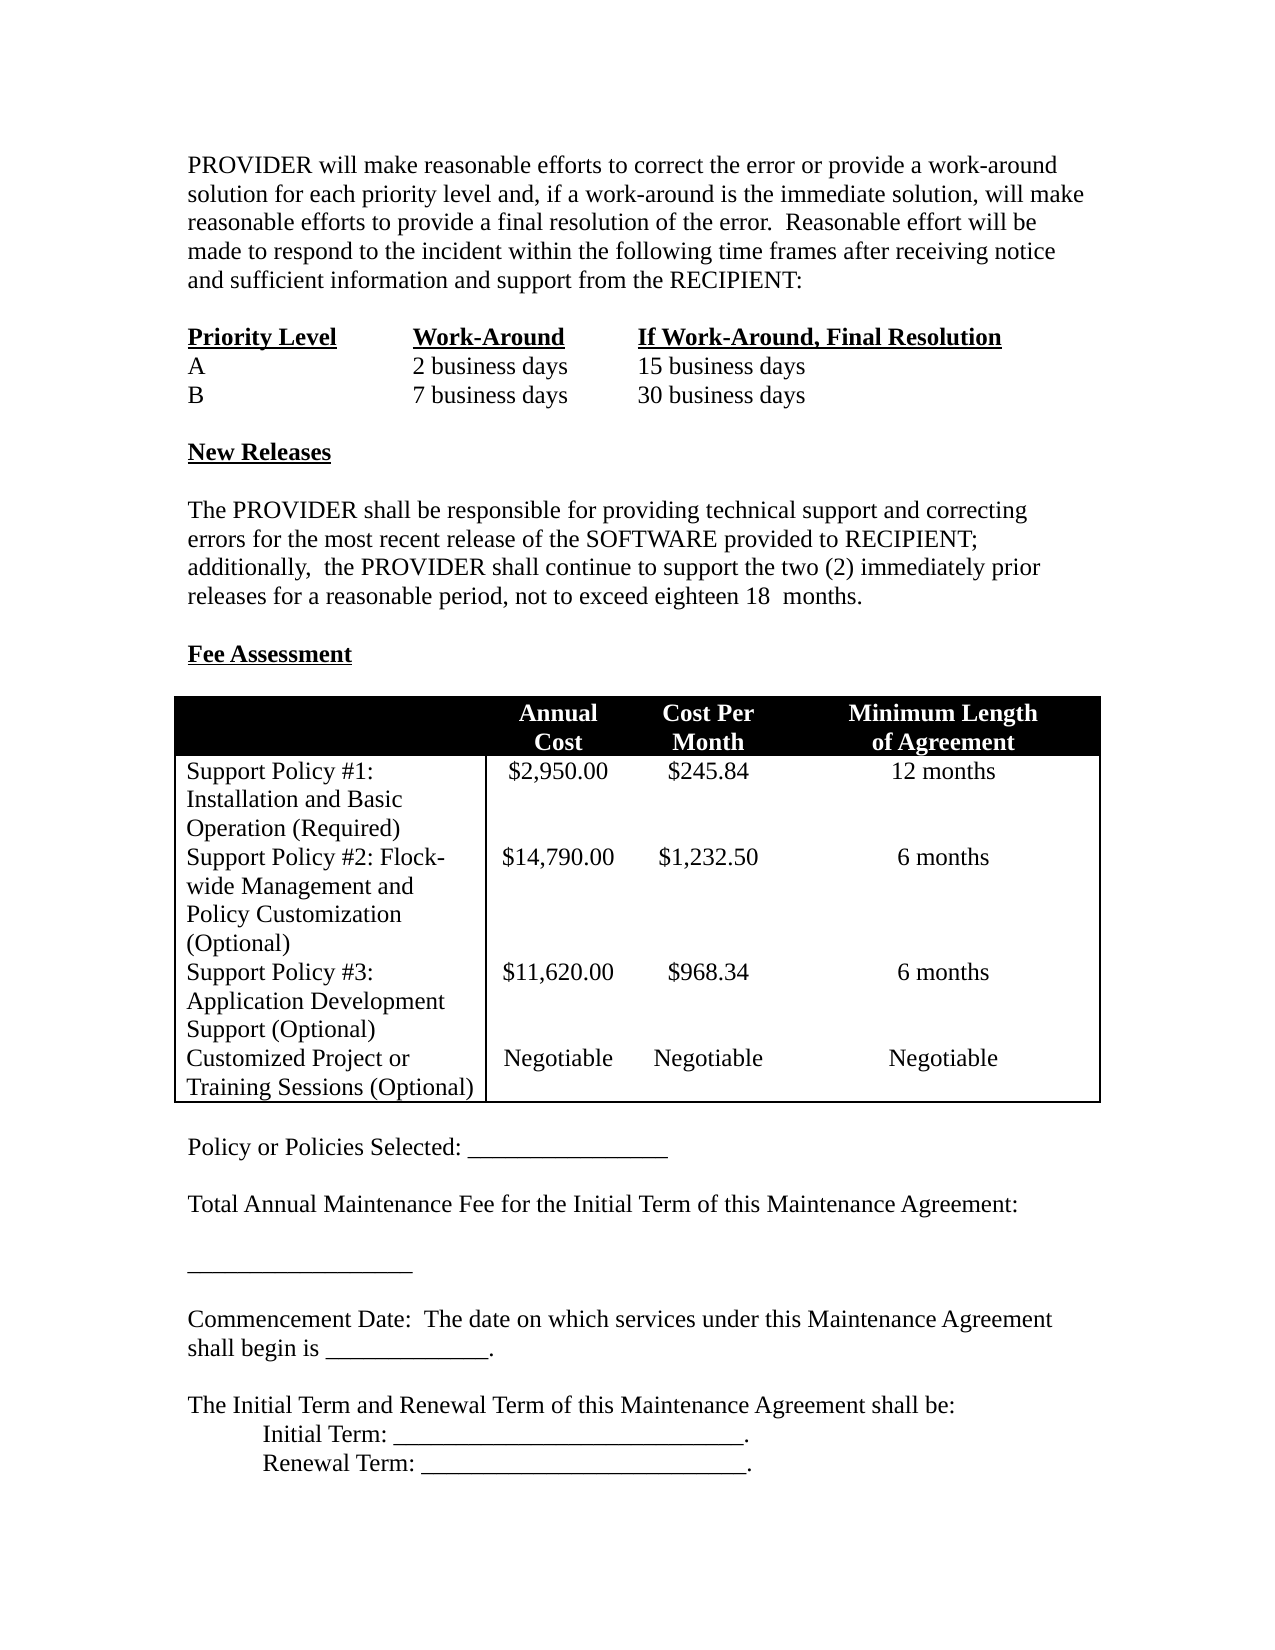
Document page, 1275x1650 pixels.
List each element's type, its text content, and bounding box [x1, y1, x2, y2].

table_cell 6 months [786, 842, 1099, 957]
table_header [176, 698, 486, 756]
table_cell Customized Project or Training Sessions (Optional) [176, 1043, 485, 1101]
text __________________ [187, 1247, 1087, 1275]
text Initial Term: ____________________________. [187, 1419, 1087, 1448]
table_cell $968.34 [630, 957, 786, 1043]
text PROVIDER will make reasonable efforts to correct the error or provide a work-around solution for each priority level and, if a work-around is the immediate solution, will make reasonable efforts to provide a final resolution of the error. Reasonable effort will be made to respond to the incident within the following time frames after receiving notice and sufficient information and support from the RECIPIENT: [187, 150, 1087, 294]
table_cell 6 months [786, 957, 1099, 1043]
table_header Cost Per Month [630, 698, 786, 756]
text Total Annual Maintenance Fee for the Initial Term of this Maintenance Agreement: [187, 1189, 1087, 1218]
table_cell Support Policy #1: Installation and Basic Operation (Required) [176, 756, 485, 842]
text New Releases [187, 437, 1087, 466]
text A 2 business days 15 business days [187, 351, 1087, 380]
text The Initial Term and Renewal Term of this Maintenance Agreement shall be: [187, 1390, 1087, 1419]
table_header Annual Cost [486, 698, 630, 756]
text Commencement Date: The date on which services under this Maintenance Agreement shall begin is _____________. [187, 1304, 1087, 1362]
table_cell 12 months [786, 756, 1099, 842]
text Priority Level Work-Around If Work-Around, Final Resolution [187, 322, 1087, 351]
table_header Minimum Length of Agreement [786, 698, 1099, 756]
table_cell $2,950.00 [487, 756, 630, 842]
table_cell Negotiable [630, 1043, 786, 1101]
table_cell $11,620.00 [487, 957, 630, 1043]
table_cell $14,790.00 [487, 842, 630, 957]
text The PROVIDER shall be responsible for providing technical support and correcting errors for the most recent release of the SOFTWARE provided to RECIPIENT; additionally, the PROVIDER shall continue to support the two (2) immediately prior releases for a reasonable period, not to exceed eighteen 18 months. [187, 495, 1087, 610]
table_cell Support Policy #3: Application Development Support (Optional) [176, 957, 485, 1043]
text Renewal Term: __________________________. [187, 1448, 1087, 1477]
text B 7 business days 30 business days [187, 380, 1087, 409]
table_cell $245.84 [630, 756, 786, 842]
table_cell Negotiable [786, 1043, 1099, 1101]
table_cell Support Policy #2: Flock-wide Management and Policy Customization (Optional) [176, 842, 485, 957]
table_cell Negotiable [487, 1043, 630, 1101]
text Policy or Policies Selected: ________________ [187, 1132, 1087, 1160]
table_cell $1,232.50 [630, 842, 786, 957]
subtitle Fee Assessment [187, 639, 1087, 667]
